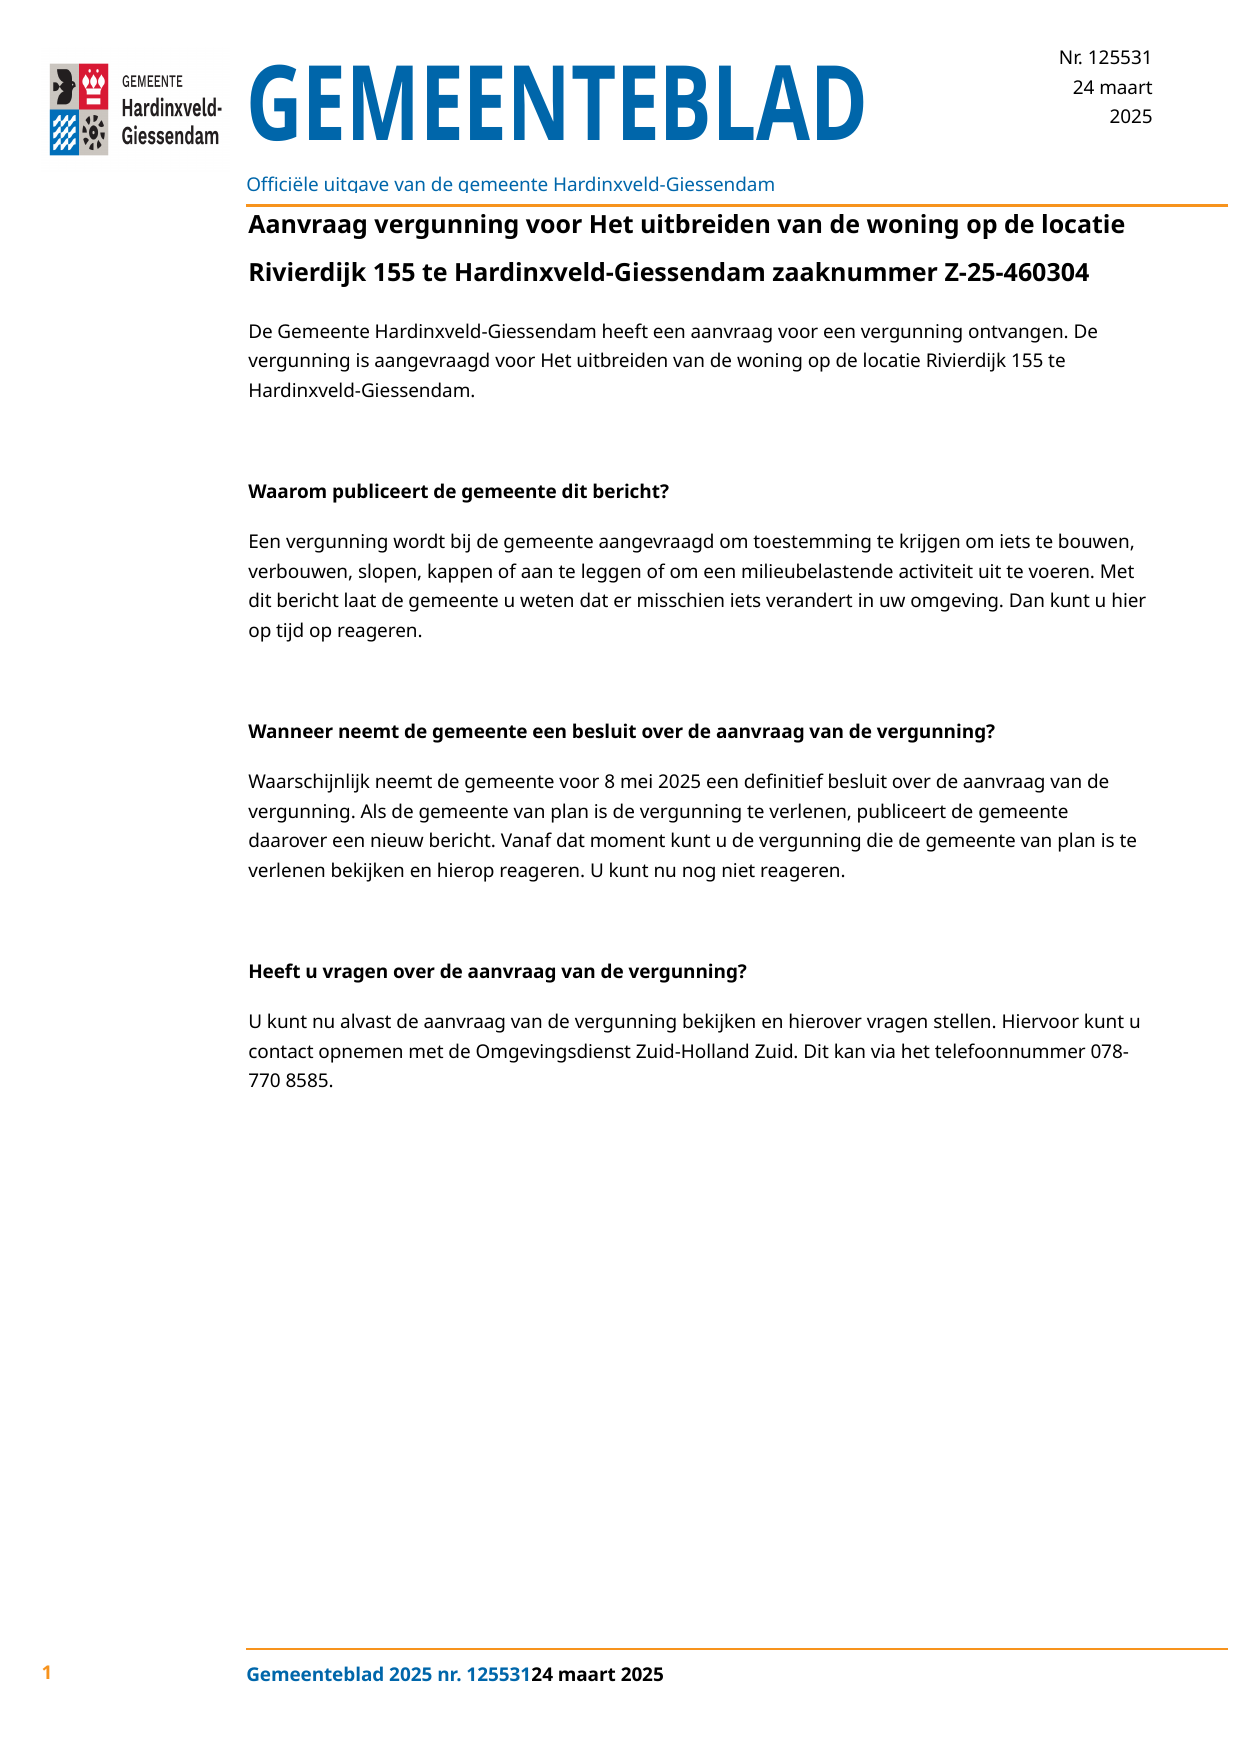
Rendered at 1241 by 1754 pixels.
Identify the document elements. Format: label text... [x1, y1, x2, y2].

text De Gemeente Hardinxveld-Giessendam heeft een aanvraag voor een vergunning ontvangen. De vergunning is aangevraagd voor Het uitbreiden van de woning op de locatie Rivierdijk 155 te Hardinxveld-Giessendam. [248, 318, 1152, 403]
text U kunt nu alvast de aanvraag van de vergunning bekijken en hierover vragen stellen. Hiervoor kunt u contact opnemen met de Omgevingsdienst Zuid-Holland Zuid. Dit kan via het telefoonnummer 078-770 8585. [248, 1008, 1152, 1093]
text Aanvraag vergunning voor Het uitbreiden van de woning op de locatie Rivierdijk 155 te Hardinxveld-Giessendam zaaknummer Z-25-460304 [248, 207, 1152, 288]
text Heeft u vragen over de aanvraag van de vergunning? [248, 958, 1152, 984]
picture [41, 47, 231, 172]
text Wanneer neemt de gemeente een besluit over de aanvraag van de vergunning? [248, 718, 1152, 744]
text Waarom publiceert de gemeente dit bericht? [248, 478, 1152, 504]
text Een vergunning wordt bij de gemeente aangevraagd om toestemming te krijgen om iets te bouwen, verbouwen, slopen, kappen of aan te leggen of om een milieubelastende activiteit uit te voeren. Met dit bericht laat de gemeente u weten dat er misschien iets verandert in uw omgeving. Dan kunt u hier op tijd op reageren. [248, 528, 1152, 643]
text Waarschijnlijk neemt de gemeente voor 8 mei 2025 een definitief besluit over de aanvraag van de vergunning. Als de gemeente van plan is de vergunning te verlenen, publiceert de gemeente daarover een nieuw bericht. Vanaf dat moment kunt u de vergunning die de gemeente van plan is te verlenen bekijken en hierop reageren. U kunt nu nog niet reageren. [248, 768, 1152, 883]
